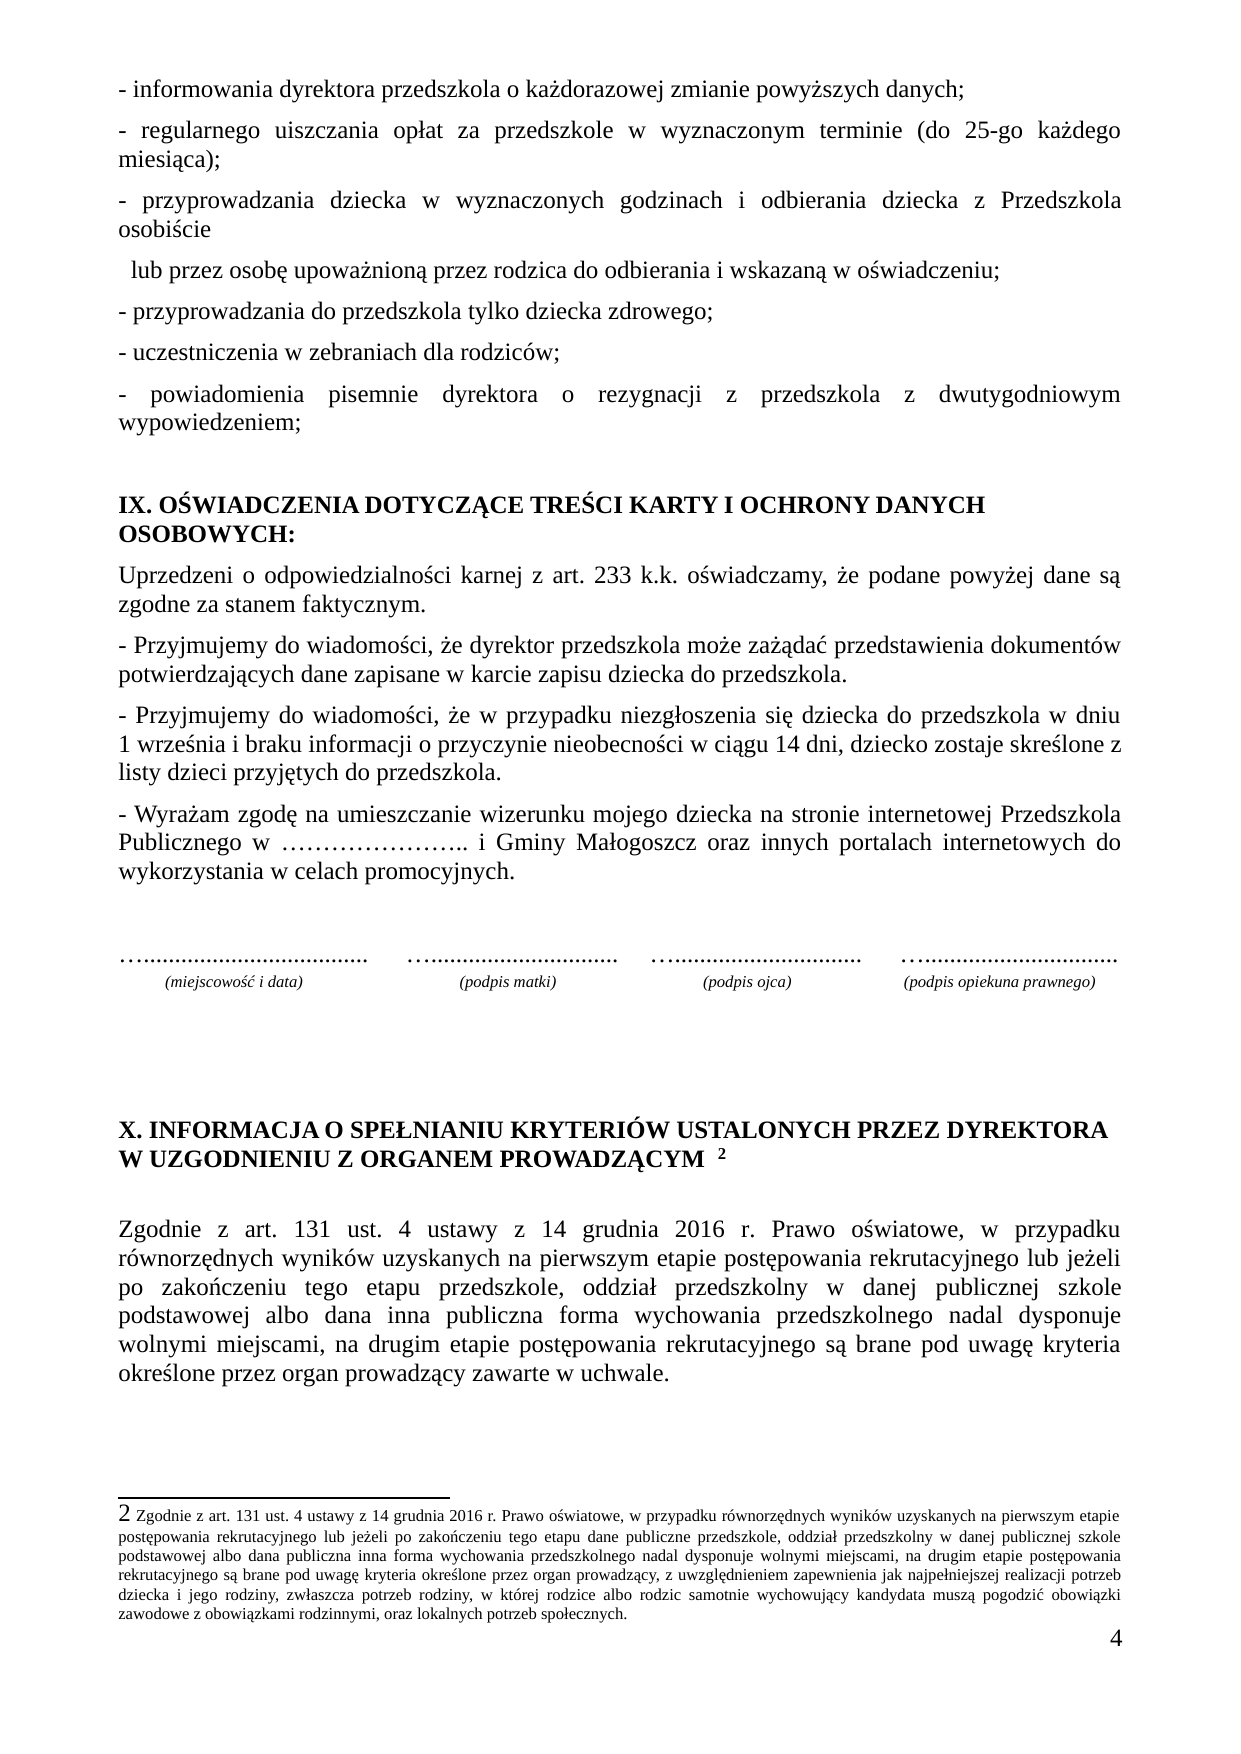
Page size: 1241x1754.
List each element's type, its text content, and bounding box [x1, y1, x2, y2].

text - informowania dyrektora przedszkola o każdorazowej zmianie powyższych danych; [118, 74, 1122, 102]
text - Przyjmujemy do wiadomości, że w przypadku niezgłoszenia się dziecka do przedszkola w dniu 1 września i braku informacji o przyczynie nieobecności w ciągu 14 dni, dziecko zostaje skreślone z listy dzieci przyjętych do przedszkola. [118, 700, 1122, 786]
text Zgodnie z art. 131 ust. 4 ustawy z 14 grudnia 2016 r. Prawo oświatowe, w przypadku równorzędnych wyników uzyskanych na pierwszym etapie postępowania rekrutacyjnego lub jeżeli po zakończeniu tego etapu przedszkole, oddział przedszkolny w danej publicznej szkole podstawowej albo dana inna publiczna forma wychowania przedszkolnego nadal dysponuje wolnymi miejscami, na drugim etapie postępowania rekrutacyjnego są brane pod uwagę kryteria określone przez organ prowadzący zawarte w uchwale. [118, 1214, 1122, 1387]
text IX. OŚWIADCZENIA DOTYCZĄCE TREŚCI KARTY I OCHRONY DANYCH OSOBOWYCH: [118, 490, 1122, 547]
text - uczestniczenia w zebraniach dla rodziców; [118, 337, 1122, 366]
text Zgodnie z art. 131 ust. 4 ustawy z 14 grudnia 2016 r. Prawo oświatowe, w przypadku równorzędnych wyników uzyskanych na pierwszym etapie postępowania rekrutacyjnego lub jeżeli po zakończeniu tego etapu dane publiczne przedszkole, oddział przedszkolny w danej publicznej szkole podstawowej albo dana publiczna inna forma wychowania przedszkolnego nadal dysponuje wolnymi miejscami, na drugim etapie postępowania rekrutacyjnego są brane pod uwagę kryteria określone przez organ prowadzący, z uwzględnieniem zapewnienia jak najpełniejszej realizacji potrzeb dziecka i jego rodziny, zwłaszcza potrzeb rodziny, w której rodzice albo rodzic samotnie wychowujący kandydata muszą pogodzić obowiązki zawodowe z obowiązkami rodzinnymi, oraz lokalnych potrzeb społecznych. [118, 1498, 1122, 1623]
text X. INFORMACJA O SPEŁNIANIU KRYTERIÓW USTALONYCH PRZEZ DYREKTORA W UZGODNIENIU Z ORGANEM PROWADZĄCYM [118, 1115, 1122, 1173]
text ….................................... ….............................. ….............................. …............................... [118, 939, 1122, 967]
text - powiadomienia pisemnie dyrektora o rezygnacji z przedszkola z dwutygodniowym wypowiedzeniem; [118, 379, 1122, 436]
text - regularnego uiszczania opłat za przedszkole w wyznaczonym terminie (do 25-go każdego miesiąca); [118, 115, 1122, 172]
text Uprzedzeni o odpowiedzialności karnej z art. 233 k.k. oświadczamy, że podane powyżej dane są zgodne za stanem faktycznym. [118, 560, 1122, 617]
text - przyprowadzania do przedszkola tylko dziecka zdrowego; [118, 296, 1122, 325]
text (miejscowość i data) (podpis matki) (podpis ojca) (podpis opiekuna prawnego) [118, 967, 1122, 992]
text - Przyjmujemy do wiadomości, że dyrektor przedszkola może zażądać przedstawienia dokumentów potwierdzających dane zapisane w karcie zapisu dziecka do przedszkola. [118, 630, 1122, 687]
text lub przez osobę upoważnioną przez rodzica do odbierania i wskazaną w oświadczeniu; [118, 255, 1122, 284]
text - Wyrażam zgodę na umieszczanie wizerunku mojego dziecka na stronie internetowej Przedszkola Publicznego w ………………….. i Gminy Małogoszcz oraz innych portalach internetowych do wykorzystania w celach promocyjnych. [118, 799, 1122, 885]
text - przyprowadzania dziecka w wyznaczonych godzinach i odbierania dziecka z Przedszkola osobiście [118, 185, 1122, 242]
